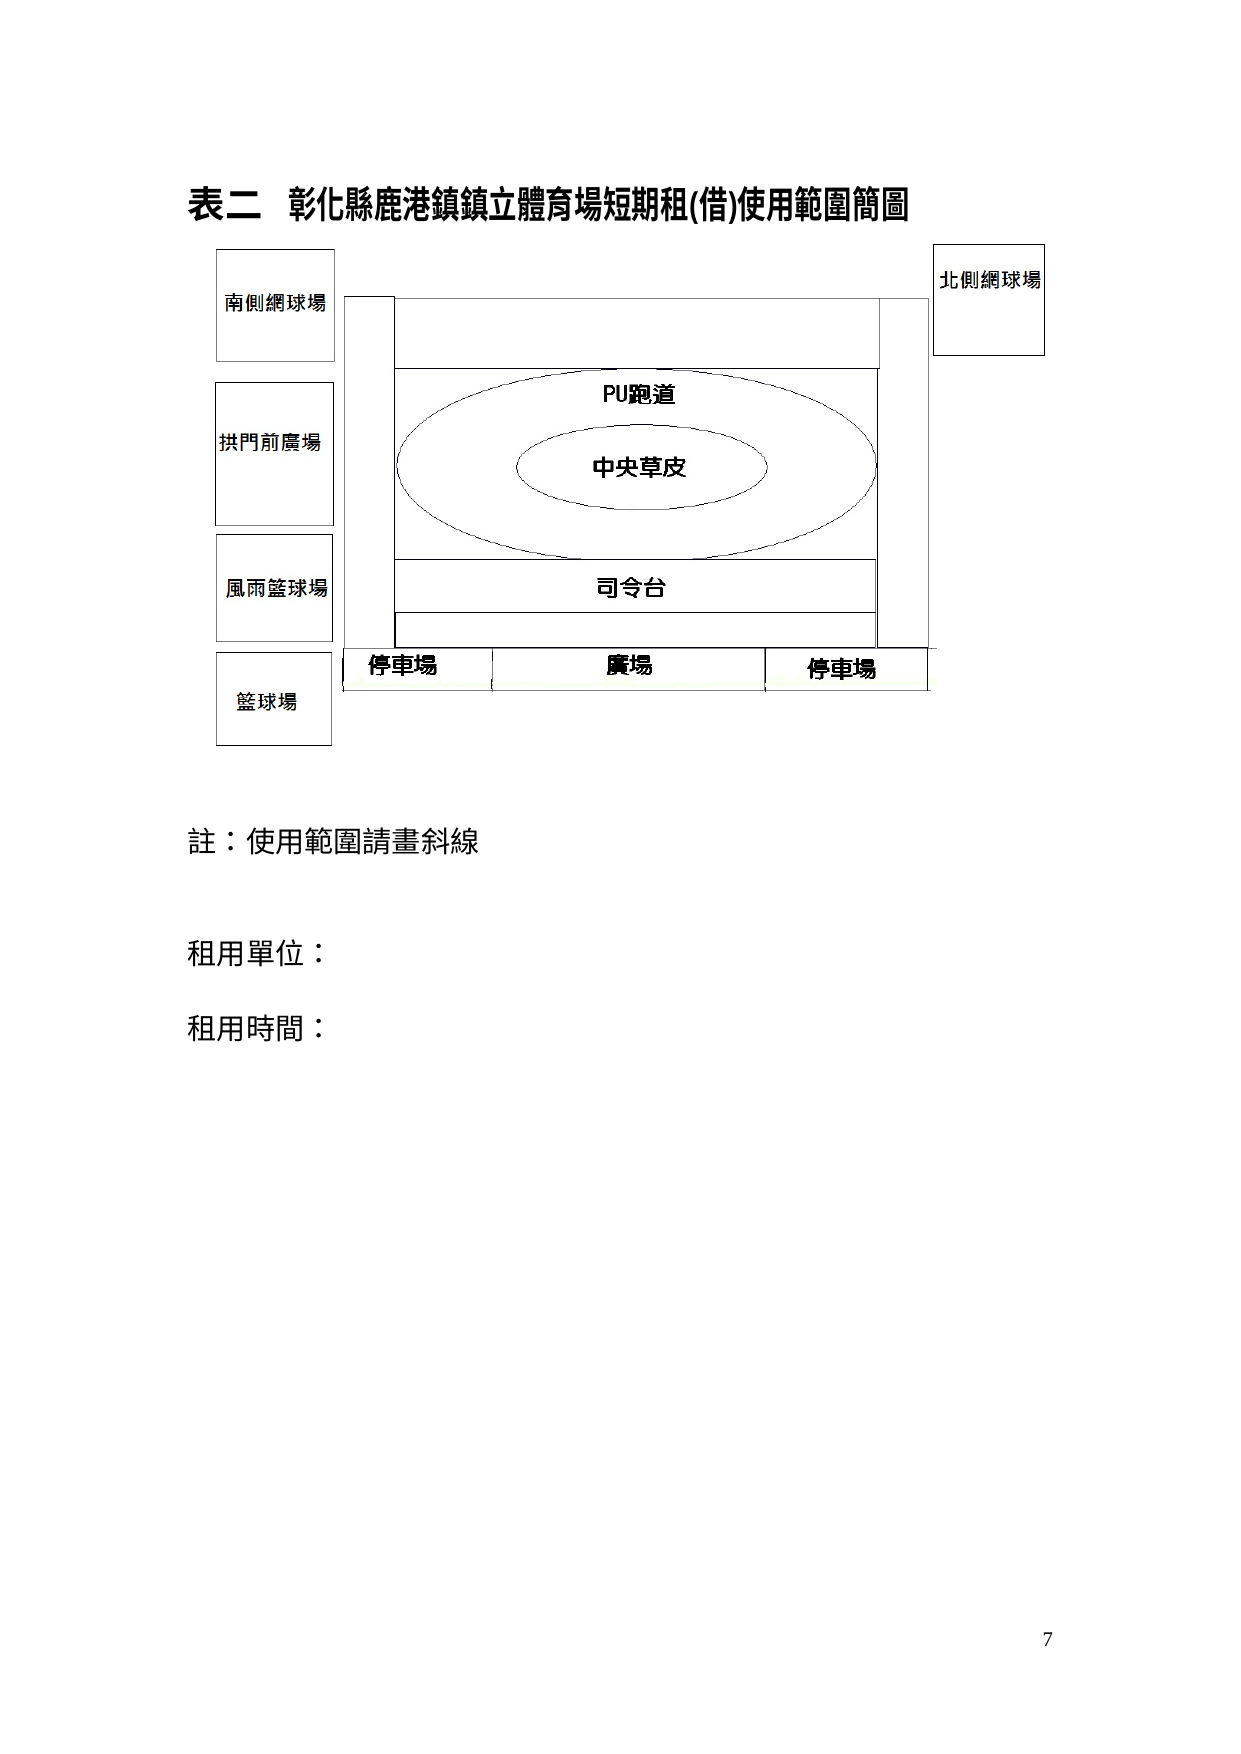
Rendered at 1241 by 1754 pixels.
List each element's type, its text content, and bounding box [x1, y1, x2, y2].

text 註：使用範圍請畫斜線 [187, 802, 1053, 877]
text 租用時間： [187, 989, 1053, 1064]
text 租用單位： [187, 914, 1053, 989]
picture [187, 239, 1053, 747]
text 表二 彰化縣鹿港鎮鎮立體育場短期租(借)使用範圍簡圖 [187, 164, 1053, 239]
